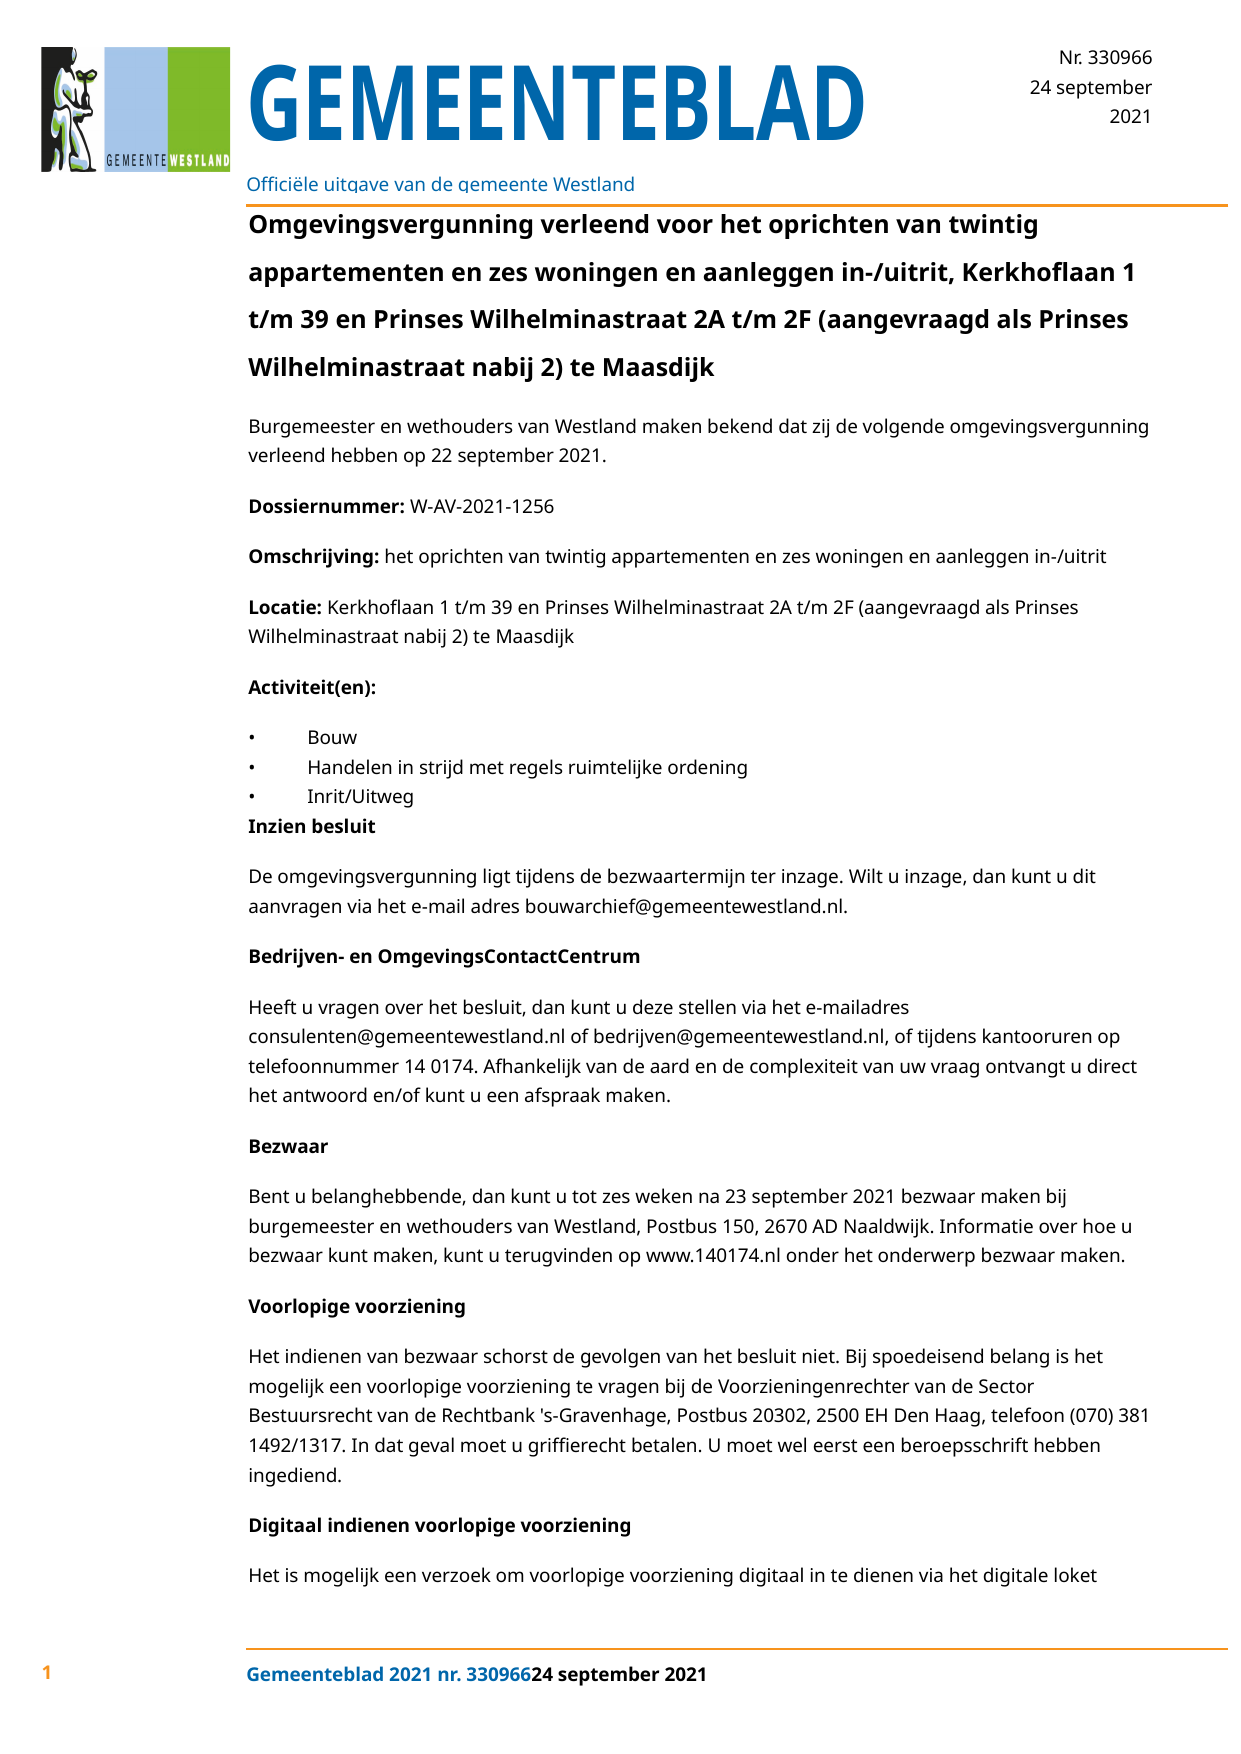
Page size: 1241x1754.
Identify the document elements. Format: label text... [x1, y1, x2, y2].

text Digitaal indienen voorlopige voorziening [248, 1512, 1152, 1538]
text Locatie: Kerkhoflaan 1 t/m 39 en Prinses Wilhelminastraat 2A t/m 2F (aangevraagd als Prinses Wilhelminastraat nabij 2) te Maasdijk [248, 594, 1152, 649]
list Handelen in strijd met regels ruimtelijke ordening [248, 754, 1152, 780]
text Omschrijving: het oprichten van twintig appartementen en zes woningen en aanleggen in-/uitrit [248, 543, 1152, 569]
text Dossiernummer: W-AV-2021-1256 [248, 493, 1152, 519]
text Activiteit(en): [248, 674, 1152, 700]
text Bedrijven- en OmgevingsContactCentrum [248, 943, 1152, 969]
text Voorlopige voorziening [248, 1293, 1152, 1319]
text Bent u belanghebbende, dan kunt u tot zes weken na 23 september 2021 bezwaar maken bij burgemeester en wethouders van Westland, Postbus 150, 2670 AD Naaldwijk. Informatie over hoe u bezwaar kunt maken, kunt u terugvinden op www.140174.nl onder het onderwerp bezwaar maken. [248, 1183, 1152, 1268]
text Het indienen van bezwaar schorst de gevolgen van het besluit niet. Bij spoedeisend belang is het mogelijk een voorlopige voorziening te vragen bij de Voorzieningenrechter van de Sector Bestuursrecht van de Rechtbank 's-Gravenhage, Postbus 20302, 2500 EH Den Haag, telefoon (070) 381 1492/1317. In dat geval moet u griffierecht betalen. U moet wel eerst een beroepsschrift hebben ingediend. [248, 1343, 1152, 1488]
text Heeft u vragen over het besluit, dan kunt u deze stellen via het e-mailadres consulenten@gemeentewestland.nl of bedrijven@gemeentewestland.nl, of tijdens kantooruren op telefoonnummer 14 0174. Afhankelijk van de aard en de complexiteit van uw vraag ontvangt u direct het antwoord en/of kunt u een afspraak maken. [248, 994, 1152, 1108]
text Omgevingsvergunning verleend voor het oprichten van twintig appartementen en zes woningen en aanleggen in-/uitrit, Kerkhoflaan 1 t/m 39 en Prinses Wilhelminastraat 2A t/m 2F (aangevraagd als Prinses Wilhelminastraat nabij 2) te Maasdijk [248, 207, 1152, 384]
list Bouw [248, 724, 1152, 750]
text Het is mogelijk een verzoek om voorlopige voorziening digitaal in te dienen via het digitale loket [248, 1563, 1152, 1588]
text Inzien besluit [248, 813, 1152, 839]
text Burgemeester en wethouders van Westland maken bekend dat zij de volgende omgevingsvergunning verleend hebben op 22 september 2021. [248, 413, 1152, 468]
list Inrit/Uitweg [248, 783, 1152, 809]
text De omgevingsvergunning ligt tijdens de bezwaartermijn ter inzage. Wilt u inzage, dan kunt u dit aanvragen via het e-mail adres bouwarchief@gemeentewestland.nl. [248, 863, 1152, 919]
picture [41, 47, 231, 172]
text Bezwaar [248, 1133, 1152, 1159]
